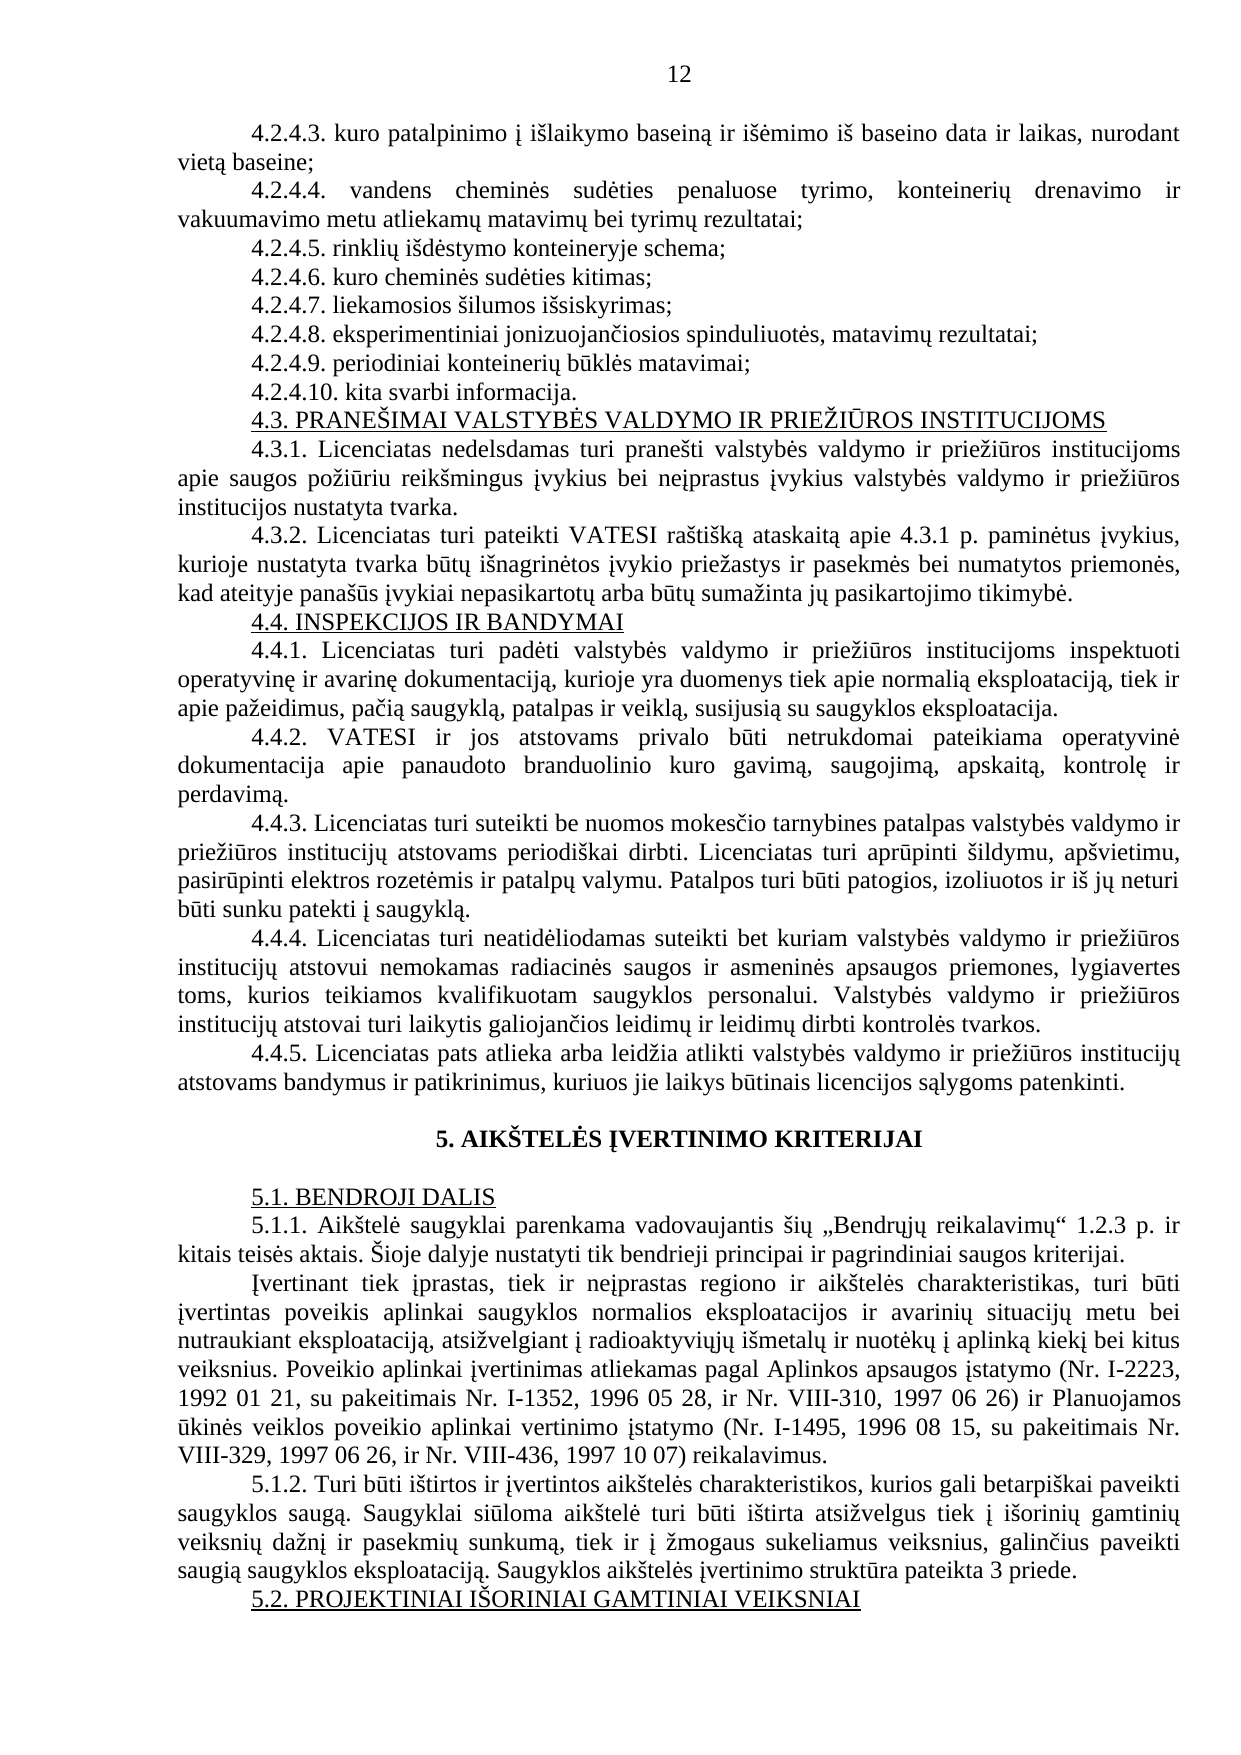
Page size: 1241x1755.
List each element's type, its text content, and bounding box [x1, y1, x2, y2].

text 4.4.5. Licenciatas pats atlieka arba leidžia atlikti valstybės valdymo ir priežiūros institucijų atstovams bandymus ir patikrinimus, kuriuos jie laikys būtinais licencijos sąlygoms patenkinti. [177, 1038, 1181, 1096]
text 4.3. PRANEŠIMAI VALSTYBĖS VALDYMO IR PRIEŽIŪROS INSTITUCIJOMS [177, 406, 1181, 434]
text 4.2.4.5. rinklių išdėstymo konteineryje schema; [177, 233, 1181, 262]
text 5.1. BENDROJI DALIS [177, 1182, 1181, 1211]
text 5.1.2. Turi būti ištirtos ir įvertintos aikštelės charakteristikos, kurios gali betarpiškai paveikti saugyklos saugą. Saugyklai siūloma aikštelė turi būti ištirta atsižvelgus tiek į išorinių gamtinių veiksnių dažnį ir pasekmių sunkumą, tiek ir į žmogaus sukeliamus veiksnius, galinčius paveikti saugią saugyklos eksploataciją. Saugyklos aikštelės įvertinimo struktūra pateikta 3 priede. [177, 1469, 1181, 1584]
text 4.2.4.8. eksperimentiniai jonizuojančiosios spinduliuotės, matavimų rezultatai; [177, 319, 1181, 348]
text 5.1.1. Aikštelė saugyklai parenkama vadovaujantis šių „Bendrųjų reikalavimų“ 1.2.3 p. ir kitais teisės aktais. Šioje dalyje nustatyti tik bendrieji principai ir pagrindiniai saugos kriterijai. [177, 1211, 1181, 1268]
text 4.4.1. Licenciatas turi padėti valstybės valdymo ir priežiūros institucijoms inspektuoti operatyvinę ir avarinę dokumentaciją, kurioje yra duomenys tiek apie normalią eksploataciją, tiek ir apie pažeidimus, pačią saugyklą, patalpas ir veiklą, susijusią su saugyklos eksploatacija. [177, 636, 1181, 722]
text 4.4.4. Licenciatas turi neatidėliodamas suteikti bet kuriam valstybės valdymo ir priežiūros institucijų atstovui nemokamas radiacinės saugos ir asmeninės apsaugos priemones, lygiavertes toms, kurios teikiamos kvalifikuotam saugyklos personalui. Valstybės valdymo ir priežiūros institucijų atstovai turi laikytis galiojančios leidimų ir leidimų dirbti kontrolės tvarkos. [177, 923, 1181, 1038]
text 4.3.1. Licenciatas nedelsdamas turi pranešti valstybės valdymo ir priežiūros institucijoms apie saugos požiūriu reikšmingus įvykius bei neįprastus įvykius valstybės valdymo ir priežiūros institucijos nustatyta tvarka. [177, 434, 1181, 521]
text 4.2.4.10. kita svarbi informacija. [177, 377, 1181, 406]
text 4.2.4.4. vandens cheminės sudėties penaluose tyrimo, konteinerių drenavimo ir vakuumavimo metu atliekamų matavimų bei tyrimų rezultatai; [177, 176, 1181, 233]
text 4.4. INSPEKCIJOS IR BANDYMAI [177, 607, 1181, 636]
text 4.2.4.3. kuro patalpinimo į išlaikymo baseiną ir išėmimo iš baseino data ir laikas, nurodant vietą baseine; [177, 118, 1181, 176]
text 4.2.4.6. kuro cheminės sudėties kitimas; [177, 262, 1181, 291]
text 4.4.2. VATESI ir jos atstovams privalo būti netrukdomai pateikiama operatyvinė dokumentacija apie panaudoto branduolinio kuro gavimą, saugojimą, apskaitą, kontrolę ir perdavimą. [177, 722, 1181, 808]
text 4.2.4.9. periodiniai konteinerių būklės matavimai; [177, 348, 1181, 377]
text 4.4.3. Licenciatas turi suteikti be nuomos mokesčio tarnybines patalpas valstybės valdymo ir priežiūros institucijų atstovams periodiškai dirbti. Licenciatas turi aprūpinti šildymu, apšvietimu, pasirūpinti elektros rozetėmis ir patalpų valymu. Patalpos turi būti patogios, izoliuotos ir iš jų neturi būti sunku patekti į saugyklą. [177, 808, 1181, 923]
text 5. AIKŠTELĖS ĮVERTINIMO KRITERIJAI [177, 1124, 1181, 1153]
text Įvertinant tiek įprastas, tiek ir neįprastas regiono ir aikštelės charakteristikas, turi būti įvertintas poveikis aplinkai saugyklos normalios eksploatacijos ir avarinių situacijų metu bei nutraukiant eksploataciją, atsižvelgiant į radioaktyviųjų išmetalų ir nuotėkų į aplinką kiekį bei kitus veiksnius. Poveikio aplinkai įvertinimas atliekamas pagal Aplinkos apsaugos įstatymo (Nr. I-2223, 1992 01 21, su pakeitimais Nr. I-1352, 1996 05 28, ir Nr. VIII-310, 1997 06 26) ir Planuojamos ūkinės veiklos poveikio aplinkai vertinimo įstatymo (Nr. I-1495, 1996 08 15, su pakeitimais Nr. VIII-329, 1997 06 26, ir Nr. VIII-436, 1997 10 07) reikalavimus. [177, 1268, 1181, 1469]
text 5.2. PROJEKTINIAI IŠORINIAI GAMTINIAI VEIKSNIAI [177, 1584, 1181, 1613]
text 4.3.2. Licenciatas turi pateikti VATESI raštišką ataskaitą apie 4.3.1 p. paminėtus įvykius, kurioje nustatyta tvarka būtų išnagrinėtos įvykio priežastys ir pasekmės bei numatytos priemonės, kad ateityje panašūs įvykiai nepasikartotų arba būtų sumažinta jų pasikartojimo tikimybė. [177, 521, 1181, 607]
text 4.2.4.7. liekamosios šilumos išsiskyrimas; [177, 291, 1181, 319]
